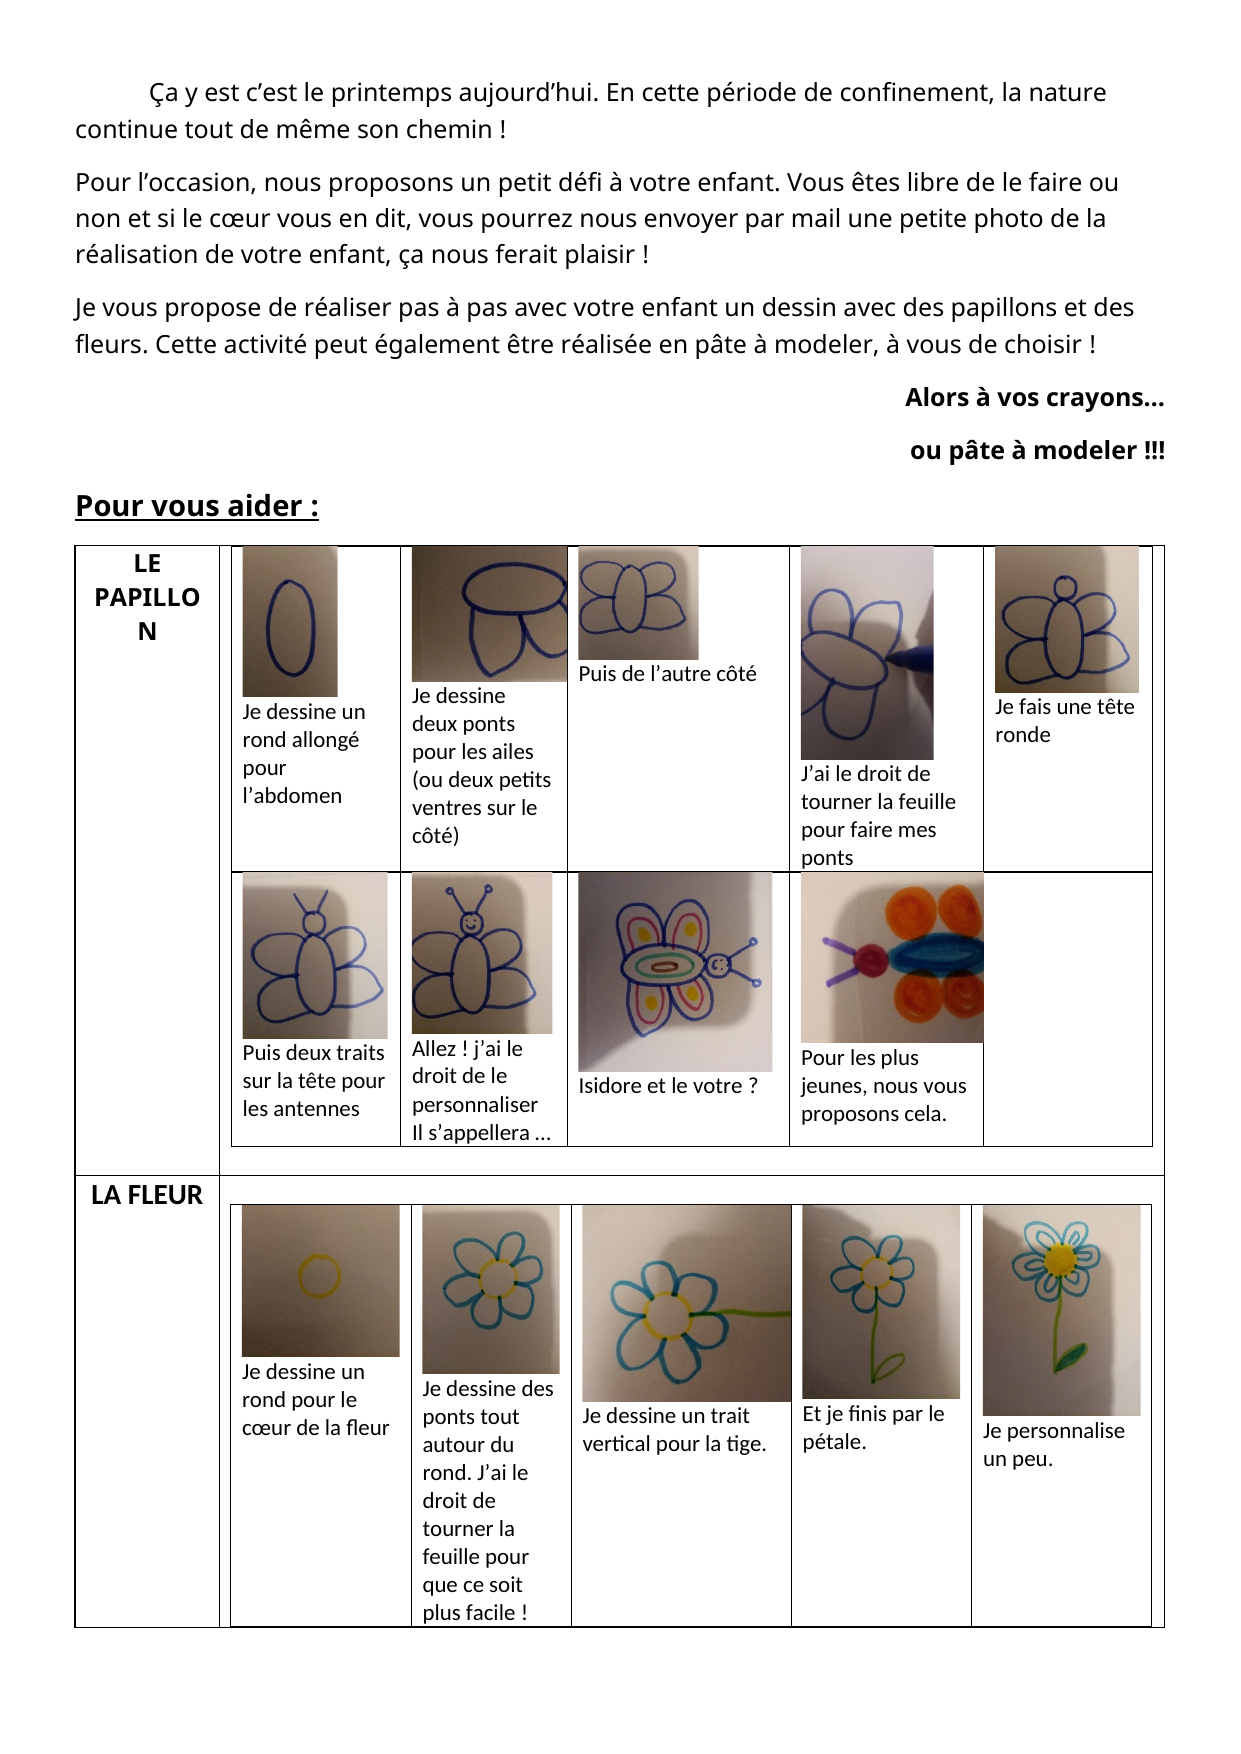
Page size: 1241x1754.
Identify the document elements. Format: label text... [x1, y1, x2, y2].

table_header Je dessine un rond allongé pour l’abdomen [232, 547, 400, 871]
picture [422, 1205, 560, 1374]
table_cell Puis deux traits sur la tête pour les antennes [232, 873, 400, 1146]
table_header Je dessine un trait vertical pour la tige. [572, 1205, 791, 1626]
table_header Je dessine un rond pour le cœur de la fleur [231, 1205, 411, 1626]
table_header Je fais une tête ronde [984, 547, 1152, 871]
text Je vous propose de réaliser pas à pas avec votre enfant un dessin avec des papillons et des fleurs. Cette activité peut également être réalisée en pâte à modeler, à vous de choisir ! [75, 290, 1165, 361]
picture [800, 546, 934, 760]
table_cell Isidore et le votre ? [568, 873, 789, 1146]
picture [582, 1205, 792, 1402]
table_header Je dessine des ponts tout autour du rond. J’ai le droit de tourner la feuille pour que ce soit plus facile ! [412, 1205, 571, 1626]
text Alors à vos crayons… [75, 379, 1165, 413]
table_header J’ai le droit de tourner la feuille pour faire mes ponts [790, 547, 983, 871]
table_cell Allez ! j’ai le droit de le personnaliser Il s’appellera … [401, 873, 567, 1146]
text Ça y est c’est le printemps aujourd’hui. En cette période de confinement, la nature continue tout de même son chemin ! [75, 75, 1165, 145]
picture [982, 1205, 1141, 1416]
text Pour l’occasion, nous proposons un petit défi à votre enfant. Vous êtes libre de le faire ou non et si le cœur vous en dit, vous pourrez nous envoyer par mail une petite photo de la réalisation de votre enfant, ça nous ferait plaisir ! [75, 164, 1165, 271]
text Pour vous aider : [75, 486, 1165, 525]
table_header [220, 546, 1164, 1175]
picture [242, 546, 338, 697]
table_header LE PAPILLON [76, 546, 219, 1175]
table_cell LA FLEUR [76, 1176, 219, 1627]
picture [800, 872, 984, 1043]
picture [995, 546, 1139, 693]
picture [578, 546, 699, 660]
table_cell [220, 1176, 1164, 1627]
table_header Puis de l’autre côté [568, 547, 789, 871]
picture [242, 872, 388, 1039]
table_header Je dessine deux ponts pour les ailes (ou deux petits ventres sur le côté) [401, 547, 567, 871]
table_header Je personnalise un peu. [972, 1205, 1151, 1626]
picture [411, 546, 568, 682]
picture [802, 1205, 961, 1399]
picture [578, 872, 773, 1072]
table_cell Pour les plus jeunes, nous vous proposons cela. [790, 873, 983, 1146]
text ou pâte à modeler !!! [75, 432, 1165, 467]
picture [241, 1205, 400, 1357]
table_header Et je finis par le pétale. [792, 1205, 971, 1626]
picture [411, 872, 553, 1034]
table_cell [984, 873, 1152, 1146]
